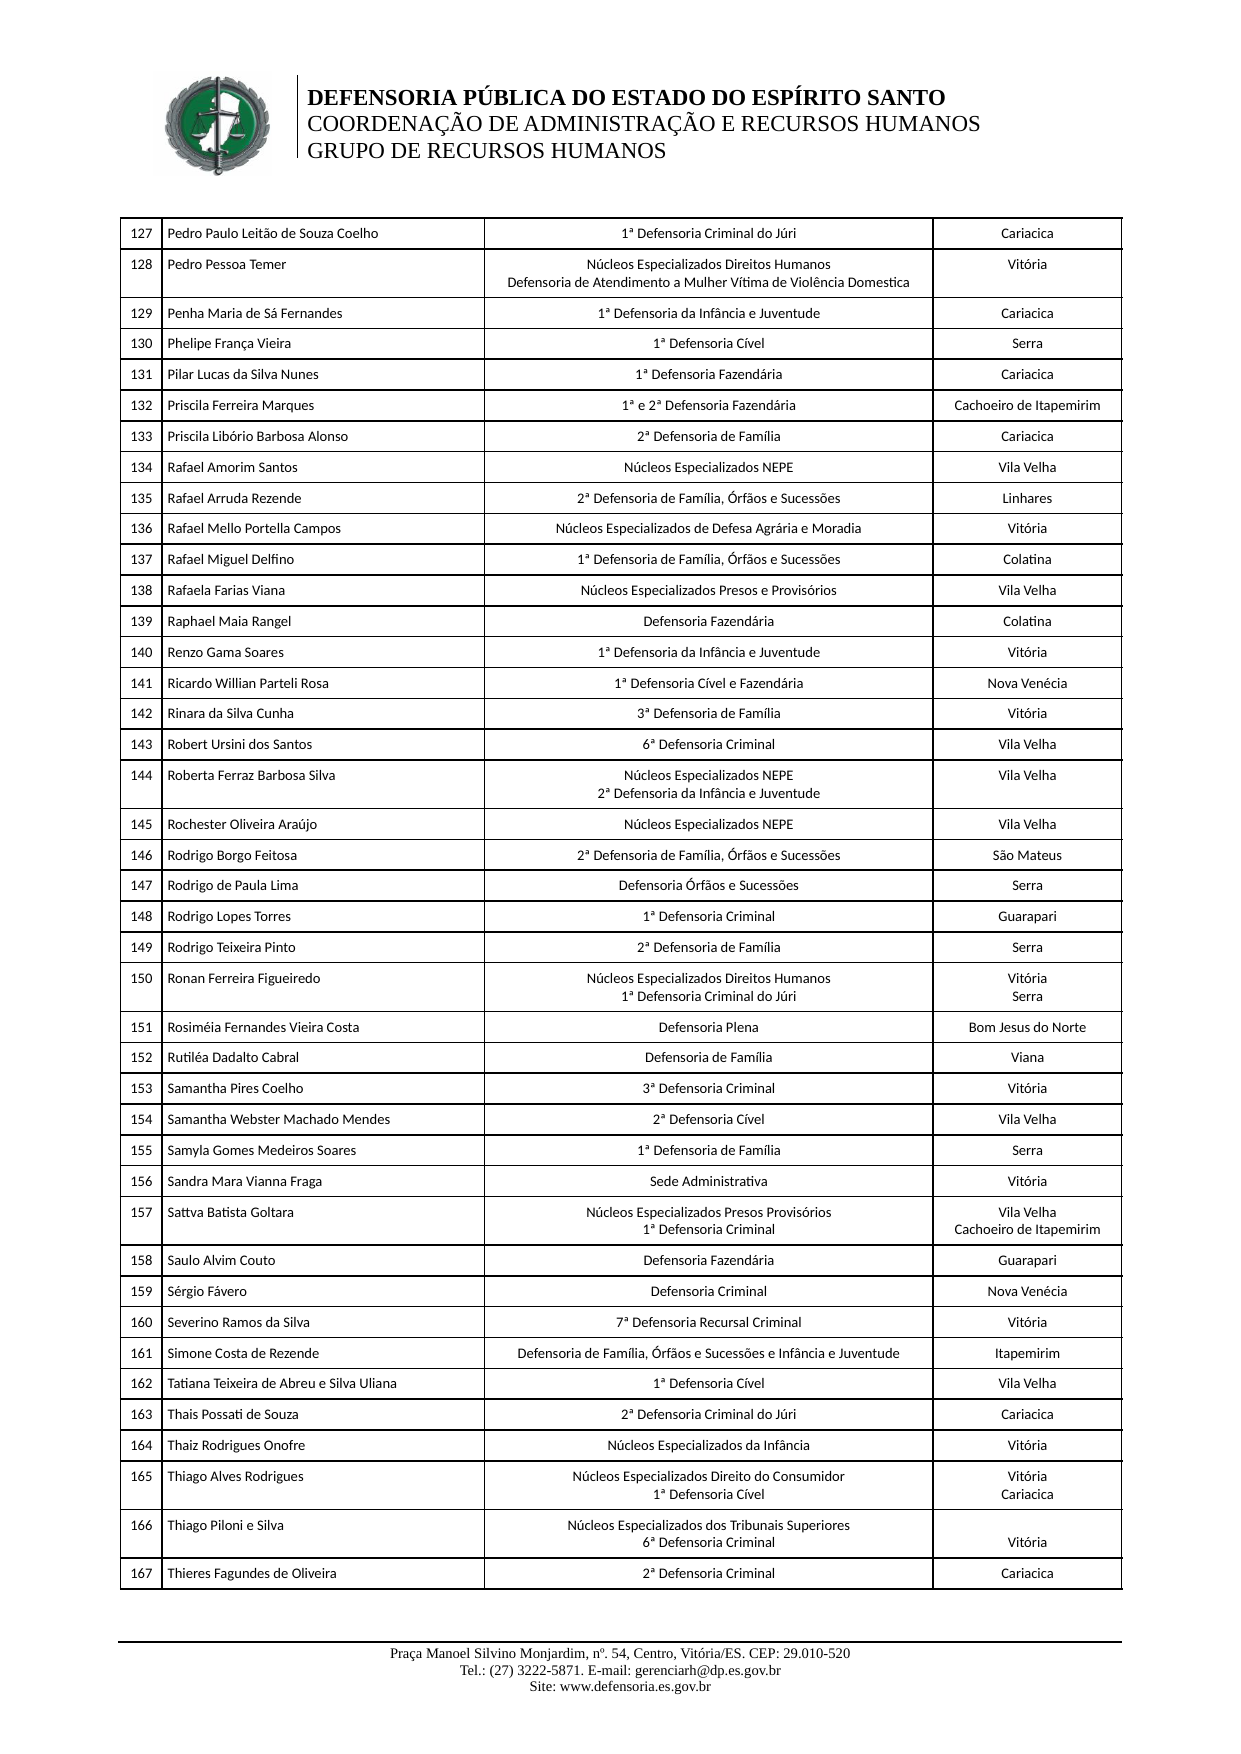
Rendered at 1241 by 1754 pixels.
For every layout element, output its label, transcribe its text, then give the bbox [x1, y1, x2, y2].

table_cell 128 [121, 250, 161, 297]
table_cell Núcleos Especializados da Infância [485, 1431, 932, 1460]
table_cell 164 [121, 1431, 161, 1460]
table_cell Bom Jesus do Norte [934, 1012, 1121, 1041]
table_cell 157 [121, 1197, 161, 1244]
table_cell Núcleos Especializados Direitos Humanos Defensoria de Atendimento a Mulher Vítima de Violência Domestica [485, 250, 932, 297]
table_cell Rodrigo de Paula Lima [163, 871, 484, 900]
table_cell Thieres Fagundes de Oliveira [163, 1559, 484, 1588]
table_cell 2ª Defensoria Criminal [485, 1559, 932, 1588]
table_cell 160 [121, 1307, 161, 1337]
table_cell Raphael Maia Rangel [163, 607, 484, 636]
table_cell Cariacica [934, 1559, 1121, 1588]
table_cell Priscila Libório Barbosa Alonso [163, 422, 484, 451]
table_cell Núcleos Especializados Direitos Humanos 1ª Defensoria Criminal do Júri [485, 963, 932, 1011]
table_cell 1ª e 2ª Defensoria Fazendária [485, 391, 932, 420]
table_cell Sérgio Fávero [163, 1277, 484, 1306]
table_cell Phelipe França Vieira [163, 329, 484, 358]
table_cell 2ª Defensoria Cível [485, 1105, 932, 1134]
table_cell 6ª Defensoria Criminal [485, 730, 932, 759]
table_cell Thaiz Rodrigues Onofre [163, 1431, 484, 1460]
table_cell Vila Velha [934, 809, 1121, 838]
table_cell 138 [121, 576, 161, 605]
table_cell Thais Possati de Souza [163, 1400, 484, 1429]
table_cell 137 [121, 545, 161, 574]
table_cell Rutiléa Dadalto Cabral [163, 1043, 484, 1072]
table_cell Serra [934, 871, 1121, 900]
table_cell Rochester Oliveira Araújo [163, 809, 484, 838]
table_cell Tatiana Teixeira de Abreu e Silva Uliana [163, 1369, 484, 1398]
table_cell Núcleos Especializados Direito do Consumidor 1ª Defensoria Cível [485, 1462, 932, 1509]
table_cell Vila Velha Cachoeiro de Itapemirim [934, 1197, 1121, 1244]
table_cell 143 [121, 730, 161, 759]
table_cell Nova Venécia [934, 1277, 1121, 1306]
table_cell Colatina [934, 545, 1121, 574]
table_cell Rodrigo Borgo Feitosa [163, 840, 484, 869]
table_cell 129 [121, 298, 161, 327]
table_cell Defensoria de Família, Órfãos e Sucessões e Infância e Juventude [485, 1338, 932, 1367]
table_cell Defensoria Fazendária [485, 607, 932, 636]
table_cell Núcleos Especializados dos Tribunais Superiores 6ª Defensoria Criminal [485, 1510, 932, 1557]
table_cell Núcleos Especializados NEPE [485, 452, 932, 482]
table_cell 2ª Defensoria de Família [485, 933, 932, 962]
table_cell Rafael Arruda Rezende [163, 483, 484, 512]
table_cell Ricardo Willian Parteli Rosa [163, 668, 484, 697]
table_cell Vila Velha [934, 1369, 1121, 1398]
table_cell 1ª Defensoria de Família [485, 1136, 932, 1165]
table_cell 144 [121, 761, 161, 808]
table_cell 166 [121, 1510, 161, 1557]
table_cell Vitória [934, 1074, 1121, 1103]
table_cell 1ª Defensoria Criminal do Júri [485, 219, 932, 248]
table_cell 1ª Defensoria Criminal [485, 902, 932, 931]
table_cell Núcleos Especializados NEPE 2ª Defensoria da Infância e Juventude [485, 761, 932, 808]
table_cell Rafael Amorim Santos [163, 452, 484, 482]
table_cell 134 [121, 452, 161, 482]
table_cell Núcleos Especializados Presos e Provisórios [485, 576, 932, 605]
table_cell Saulo Alvim Couto [163, 1246, 484, 1275]
table_cell 147 [121, 871, 161, 900]
table_cell Samyla Gomes Medeiros Soares [163, 1136, 484, 1165]
table_cell 152 [121, 1043, 161, 1072]
table_cell 145 [121, 809, 161, 838]
table_cell Sandra Mara Vianna Fraga [163, 1166, 484, 1196]
table_cell Serra [934, 933, 1121, 962]
table_cell Viana [934, 1043, 1121, 1072]
table_cell Vila Velha [934, 730, 1121, 759]
table_cell Vitória [934, 250, 1121, 297]
table_cell Samantha Pires Coelho [163, 1074, 484, 1103]
table_cell 3ª Defensoria de Família [485, 699, 932, 728]
table_cell 130 [121, 329, 161, 358]
table_cell 141 [121, 668, 161, 697]
table_cell Vila Velha [934, 452, 1121, 482]
table_cell 2ª Defensoria de Família, Órfãos e Sucessões [485, 840, 932, 869]
table_cell 1ª Defensoria Cível [485, 329, 932, 358]
table_cell Serra [934, 1136, 1121, 1165]
table_cell Guarapari [934, 902, 1121, 931]
table_cell Roberta Ferraz Barbosa Silva [163, 761, 484, 808]
table_cell Defensoria de Família [485, 1043, 932, 1072]
table_cell Rafaela Farias Viana [163, 576, 484, 605]
table_cell 142 [121, 699, 161, 728]
table_cell 162 [121, 1369, 161, 1398]
table_cell Linhares [934, 483, 1121, 512]
table_cell Vila Velha [934, 1105, 1121, 1134]
table_cell Vitória Cariacica [934, 1462, 1121, 1509]
table_cell Cariacica [934, 1400, 1121, 1429]
table_cell Thiago Alves Rodrigues [163, 1462, 484, 1509]
table_cell 149 [121, 933, 161, 962]
table_cell Severino Ramos da Silva [163, 1307, 484, 1337]
table_cell Pedro Pessoa Temer [163, 250, 484, 297]
table_cell Sede Administrativa [485, 1166, 932, 1196]
table_cell Cariacica [934, 219, 1121, 248]
table_cell 161 [121, 1338, 161, 1367]
table_cell Pedro Paulo Leitão de Souza Coelho [163, 219, 484, 248]
table_cell 156 [121, 1166, 161, 1196]
table_cell Vitória [934, 1166, 1121, 1196]
table_cell Cariacica [934, 360, 1121, 389]
table_cell Núcleos Especializados de Defesa Agrária e Moradia [485, 514, 932, 543]
table_cell 153 [121, 1074, 161, 1103]
table_cell Núcleos Especializados NEPE [485, 809, 932, 838]
table_cell Rodrigo Lopes Torres [163, 902, 484, 931]
table_cell São Mateus [934, 840, 1121, 869]
table_cell Renzo Gama Soares [163, 637, 484, 667]
table_cell Itapemirim [934, 1338, 1121, 1367]
table_cell Vitória [934, 1307, 1121, 1337]
table_cell 148 [121, 902, 161, 931]
table_cell Defensoria Órfãos e Sucessões [485, 871, 932, 900]
table_cell Thiago Piloni e Silva [163, 1510, 484, 1557]
table_cell 155 [121, 1136, 161, 1165]
table_cell 163 [121, 1400, 161, 1429]
table_cell Rosiméia Fernandes Vieira Costa [163, 1012, 484, 1041]
table_cell Defensoria Plena [485, 1012, 932, 1041]
table_cell Vila Velha [934, 761, 1121, 808]
table_cell Cachoeiro de Itapemirim [934, 391, 1121, 420]
table_cell Rafael Mello Portella Campos [163, 514, 484, 543]
table_cell 2ª Defensoria de Família [485, 422, 932, 451]
table_cell Defensoria Criminal [485, 1277, 932, 1306]
table_cell Nova Venécia [934, 668, 1121, 697]
table_cell Cariacica [934, 422, 1121, 451]
table_cell 136 [121, 514, 161, 543]
table_cell Vila Velha [934, 576, 1121, 605]
table_cell 139 [121, 607, 161, 636]
table_cell Defensoria Fazendária [485, 1246, 932, 1275]
table_cell Robert Ursini dos Santos [163, 730, 484, 759]
table_cell Guarapari [934, 1246, 1121, 1275]
table_cell Núcleos Especializados Presos Provisórios 1ª Defensoria Criminal [485, 1197, 932, 1244]
table_cell Ronan Ferreira Figueiredo [163, 963, 484, 1011]
table_cell Serra [934, 329, 1121, 358]
table_cell 1ª Defensoria de Família, Órfãos e Sucessões [485, 545, 932, 574]
table_cell Pilar Lucas da Silva Nunes [163, 360, 484, 389]
table_cell Cariacica [934, 298, 1121, 327]
table_cell 150 [121, 963, 161, 1011]
table_cell 131 [121, 360, 161, 389]
table_cell 1ª Defensoria da Infância e Juventude [485, 298, 932, 327]
table_cell Simone Costa de Rezende [163, 1338, 484, 1367]
table_cell 140 [121, 637, 161, 667]
table_cell 154 [121, 1105, 161, 1134]
table_cell Vitória [934, 514, 1121, 543]
table_cell Priscila Ferreira Marques [163, 391, 484, 420]
table_cell 159 [121, 1277, 161, 1306]
table_cell 151 [121, 1012, 161, 1041]
table_cell 158 [121, 1246, 161, 1275]
table_cell 167 [121, 1559, 161, 1588]
table_cell 7ª Defensoria Recursal Criminal [485, 1307, 932, 1337]
table_cell 2ª Defensoria de Família, Órfãos e Sucessões [485, 483, 932, 512]
table_cell Rinara da Silva Cunha [163, 699, 484, 728]
table_cell Vitória [934, 1431, 1121, 1460]
table_cell 146 [121, 840, 161, 869]
table_cell 2ª Defensoria Criminal do Júri [485, 1400, 932, 1429]
table_cell Samantha Webster Machado Mendes [163, 1105, 484, 1134]
table_cell Vitória [934, 637, 1121, 667]
table_cell 1ª Defensoria Fazendária [485, 360, 932, 389]
table_cell 3ª Defensoria Criminal [485, 1074, 932, 1103]
table_cell 132 [121, 391, 161, 420]
table_cell Colatina [934, 607, 1121, 636]
table_cell Penha Maria de Sá Fernandes [163, 298, 484, 327]
table_cell Vitória Serra [934, 963, 1121, 1011]
table_cell 127 [121, 219, 161, 248]
table_cell 165 [121, 1462, 161, 1509]
table_cell Rodrigo Teixeira Pinto [163, 933, 484, 962]
table_cell Rafael Miguel Delfino [163, 545, 484, 574]
table_cell 133 [121, 422, 161, 451]
table_cell Vitória [934, 1510, 1121, 1557]
table_cell 1ª Defensoria Cível e Fazendária [485, 668, 932, 697]
table_cell 1ª Defensoria da Infância e Juventude [485, 637, 932, 667]
table_cell Sattva Batista Goltara [163, 1197, 484, 1244]
table_cell 1ª Defensoria Cível [485, 1369, 932, 1398]
table_cell 135 [121, 483, 161, 512]
table_cell Vitória [934, 699, 1121, 728]
